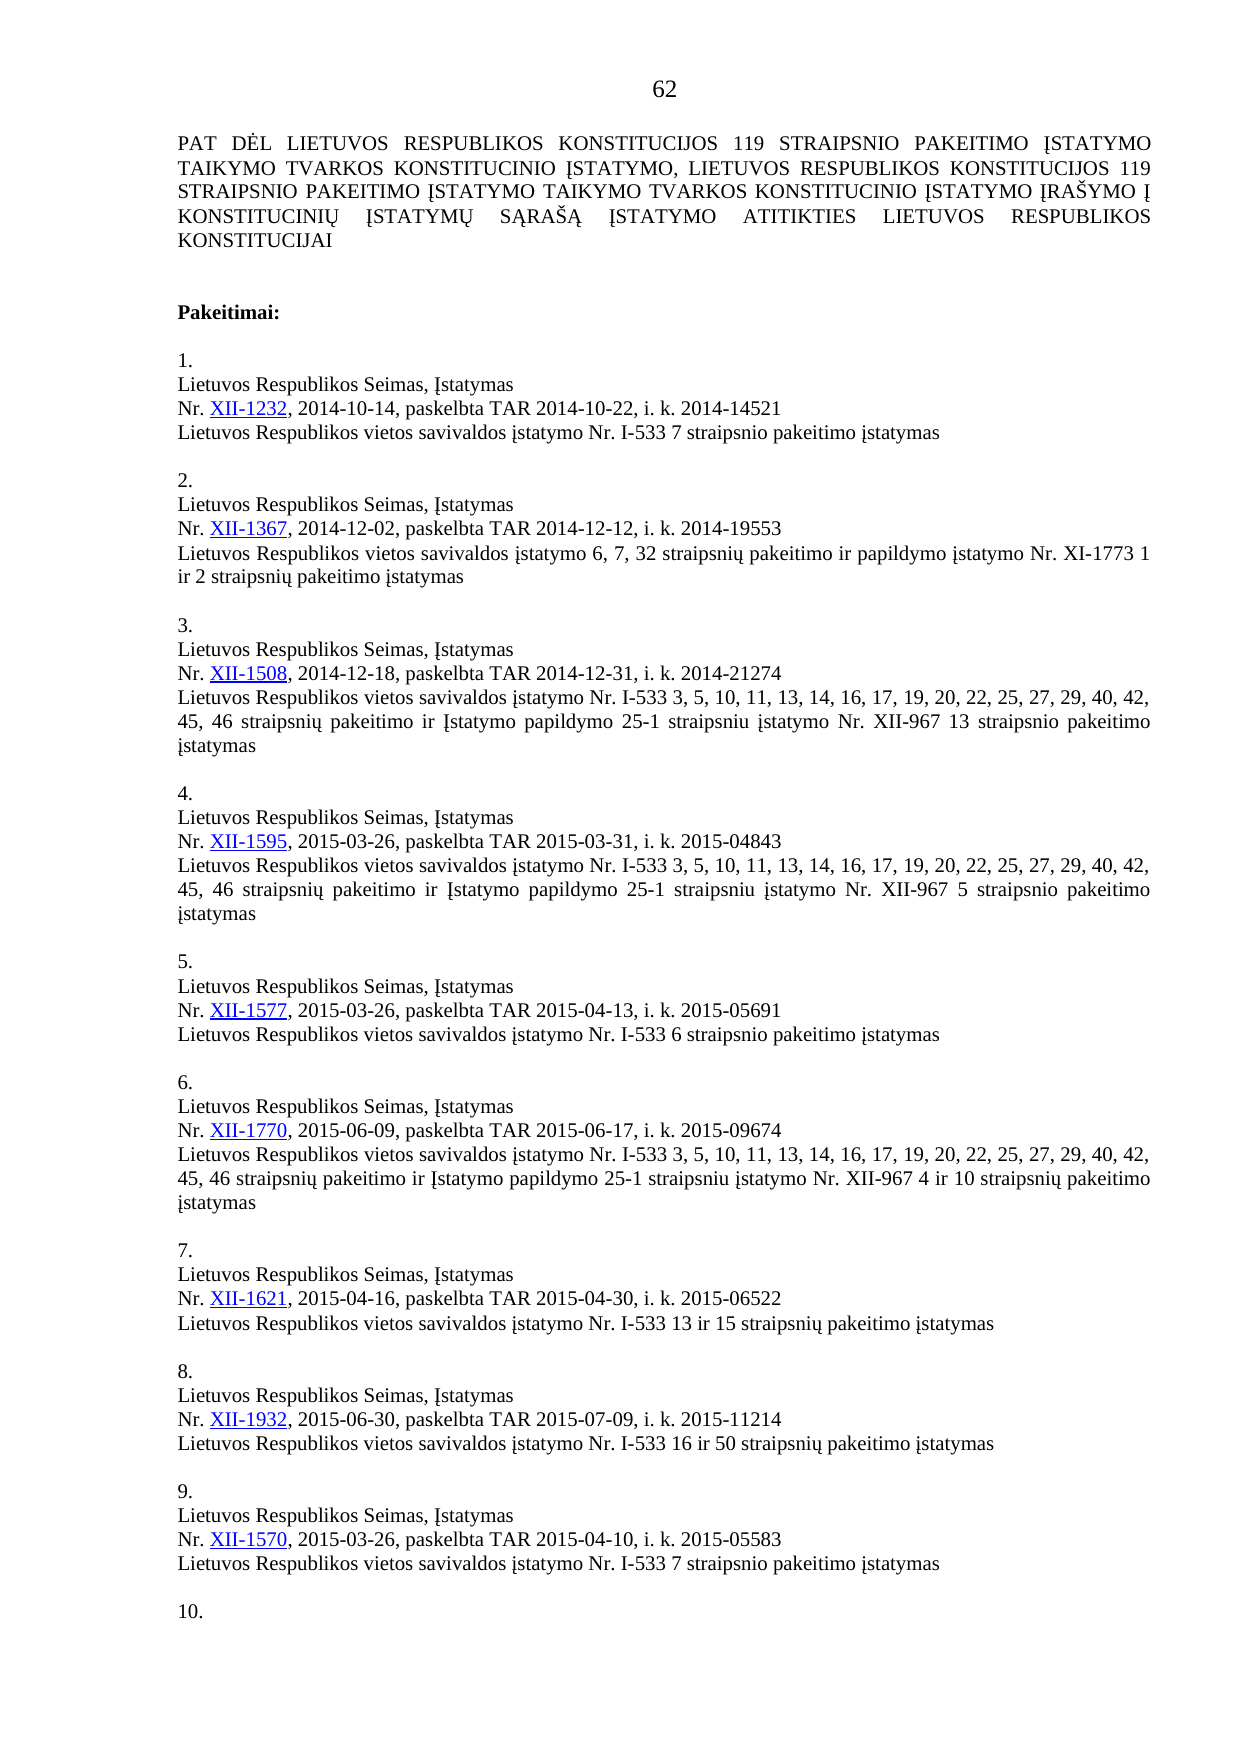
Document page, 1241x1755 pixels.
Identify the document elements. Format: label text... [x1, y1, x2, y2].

text Lietuvos Respublikos Seimas, Įstatymas [177, 1262, 1152, 1286]
text Lietuvos Respublikos vietos savivaldos įstatymo Nr. I-533 13 ir 15 straipsnių pakeitimo įstatymas [177, 1310, 1152, 1334]
text Nr. XII-1570, 2015-03-26, paskelbta TAR 2015-04-10, i. k. 2015-05583 [177, 1527, 1152, 1551]
text Lietuvos Respublikos vietos savivaldos įstatymo Nr. I-533 7 straipsnio pakeitimo įstatymas [177, 420, 1152, 444]
text Nr. XII-1595, 2015-03-26, paskelbta TAR 2015-03-31, i. k. 2015-04843 [177, 829, 1152, 853]
text Lietuvos Respublikos Seimas, Įstatymas [177, 1383, 1152, 1407]
text 5. [177, 949, 1152, 973]
text Lietuvos Respublikos Seimas, Įstatymas [177, 805, 1152, 829]
text Lietuvos Respublikos Seimas, Įstatymas [177, 973, 1152, 998]
text Nr. XII-1508, 2014-12-18, paskelbta TAR 2014-12-31, i. k. 2014-21274 [177, 661, 1152, 685]
text Lietuvos Respublikos Seimas, Įstatymas [177, 1094, 1152, 1118]
text Lietuvos Respublikos vietos savivaldos įstatymo Nr. I-533 6 straipsnio pakeitimo įstatymas [177, 1022, 1152, 1046]
text Nr. XII-1367, 2014-12-02, paskelbta TAR 2014-12-12, i. k. 2014-19553 [177, 516, 1152, 540]
text Lietuvos Respublikos vietos savivaldos įstatymo 6, 7, 32 straipsnių pakeitimo ir papildymo įstatymo Nr. XI-1773 1 ir 2 straipsnių pakeitimo įstatymas [177, 540, 1152, 588]
text 10. [177, 1599, 1152, 1623]
text Lietuvos Respublikos Seimas, Įstatymas [177, 492, 1152, 516]
text Lietuvos Respublikos Seimas, Įstatymas [177, 372, 1152, 396]
text PAT DĖL LIETUVOS RESPUBLIKOS KONSTITUCIJOS 119 STRAIPSNIO PAKEITIMO ĮSTATYMO TAIKYMO TVARKOS KONSTITUCINIO ĮSTATYMO, LIETUVOS RESPUBLIKOS KONSTITUCIJOS 119 STRAIPSNIO PAKEITIMO ĮSTATYMO TAIKYMO TVARKOS KONSTITUCINIO ĮSTATYMO ĮRAŠYMO Į KONSTITUCINIŲ ĮSTATYMŲ SĄRAŠĄ ĮSTATYMO ATITIKTIES LIETUVOS RESPUBLIKOS KONSTITUCIJAI [177, 131, 1152, 252]
text 1. [177, 348, 1152, 372]
text Lietuvos Respublikos Seimas, Įstatymas [177, 1503, 1152, 1527]
text 3. [177, 613, 1152, 637]
text Nr. XII-1577, 2015-03-26, paskelbta TAR 2015-04-13, i. k. 2015-05691 [177, 998, 1152, 1022]
text Lietuvos Respublikos vietos savivaldos įstatymo Nr. I-533 3, 5, 10, 11, 13, 14, 16, 17, 19, 20, 22, 25, 27, 29, 40, 42, 45, 46 straipsnių pakeitimo ir Įstatymo papildymo 25-1 straipsniu įstatymo Nr. XII-967 13 straipsnio pakeitimo įstatymas [177, 685, 1152, 757]
text Lietuvos Respublikos vietos savivaldos įstatymo Nr. I-533 16 ir 50 straipsnių pakeitimo įstatymas [177, 1431, 1152, 1455]
text 2. [177, 468, 1152, 492]
text Nr. XII-1232, 2014-10-14, paskelbta TAR 2014-10-22, i. k. 2014-14521 [177, 396, 1152, 420]
text Lietuvos Respublikos vietos savivaldos įstatymo Nr. I-533 3, 5, 10, 11, 13, 14, 16, 17, 19, 20, 22, 25, 27, 29, 40, 42, 45, 46 straipsnių pakeitimo ir Įstatymo papildymo 25-1 straipsniu įstatymo Nr. XII-967 5 straipsnio pakeitimo įstatymas [177, 853, 1152, 925]
text 4. [177, 781, 1152, 805]
text 9. [177, 1479, 1152, 1503]
text Lietuvos Respublikos Seimas, Įstatymas [177, 637, 1152, 661]
text Nr. XII-1621, 2015-04-16, paskelbta TAR 2015-04-30, i. k. 2015-06522 [177, 1286, 1152, 1310]
text 6. [177, 1070, 1152, 1094]
text Lietuvos Respublikos vietos savivaldos įstatymo Nr. I-533 7 straipsnio pakeitimo įstatymas [177, 1551, 1152, 1575]
text 8. [177, 1358, 1152, 1383]
text Nr. XII-1932, 2015-06-30, paskelbta TAR 2015-07-09, i. k. 2015-11214 [177, 1407, 1152, 1431]
text Pakeitimai: [177, 300, 1152, 324]
text Nr. XII-1770, 2015-06-09, paskelbta TAR 2015-06-17, i. k. 2015-09674 [177, 1118, 1152, 1142]
text Lietuvos Respublikos vietos savivaldos įstatymo Nr. I-533 3, 5, 10, 11, 13, 14, 16, 17, 19, 20, 22, 25, 27, 29, 40, 42, 45, 46 straipsnių pakeitimo ir Įstatymo papildymo 25-1 straipsniu įstatymo Nr. XII-967 4 ir 10 straipsnių pakeitimo įstatymas [177, 1142, 1152, 1214]
text 7. [177, 1238, 1152, 1262]
